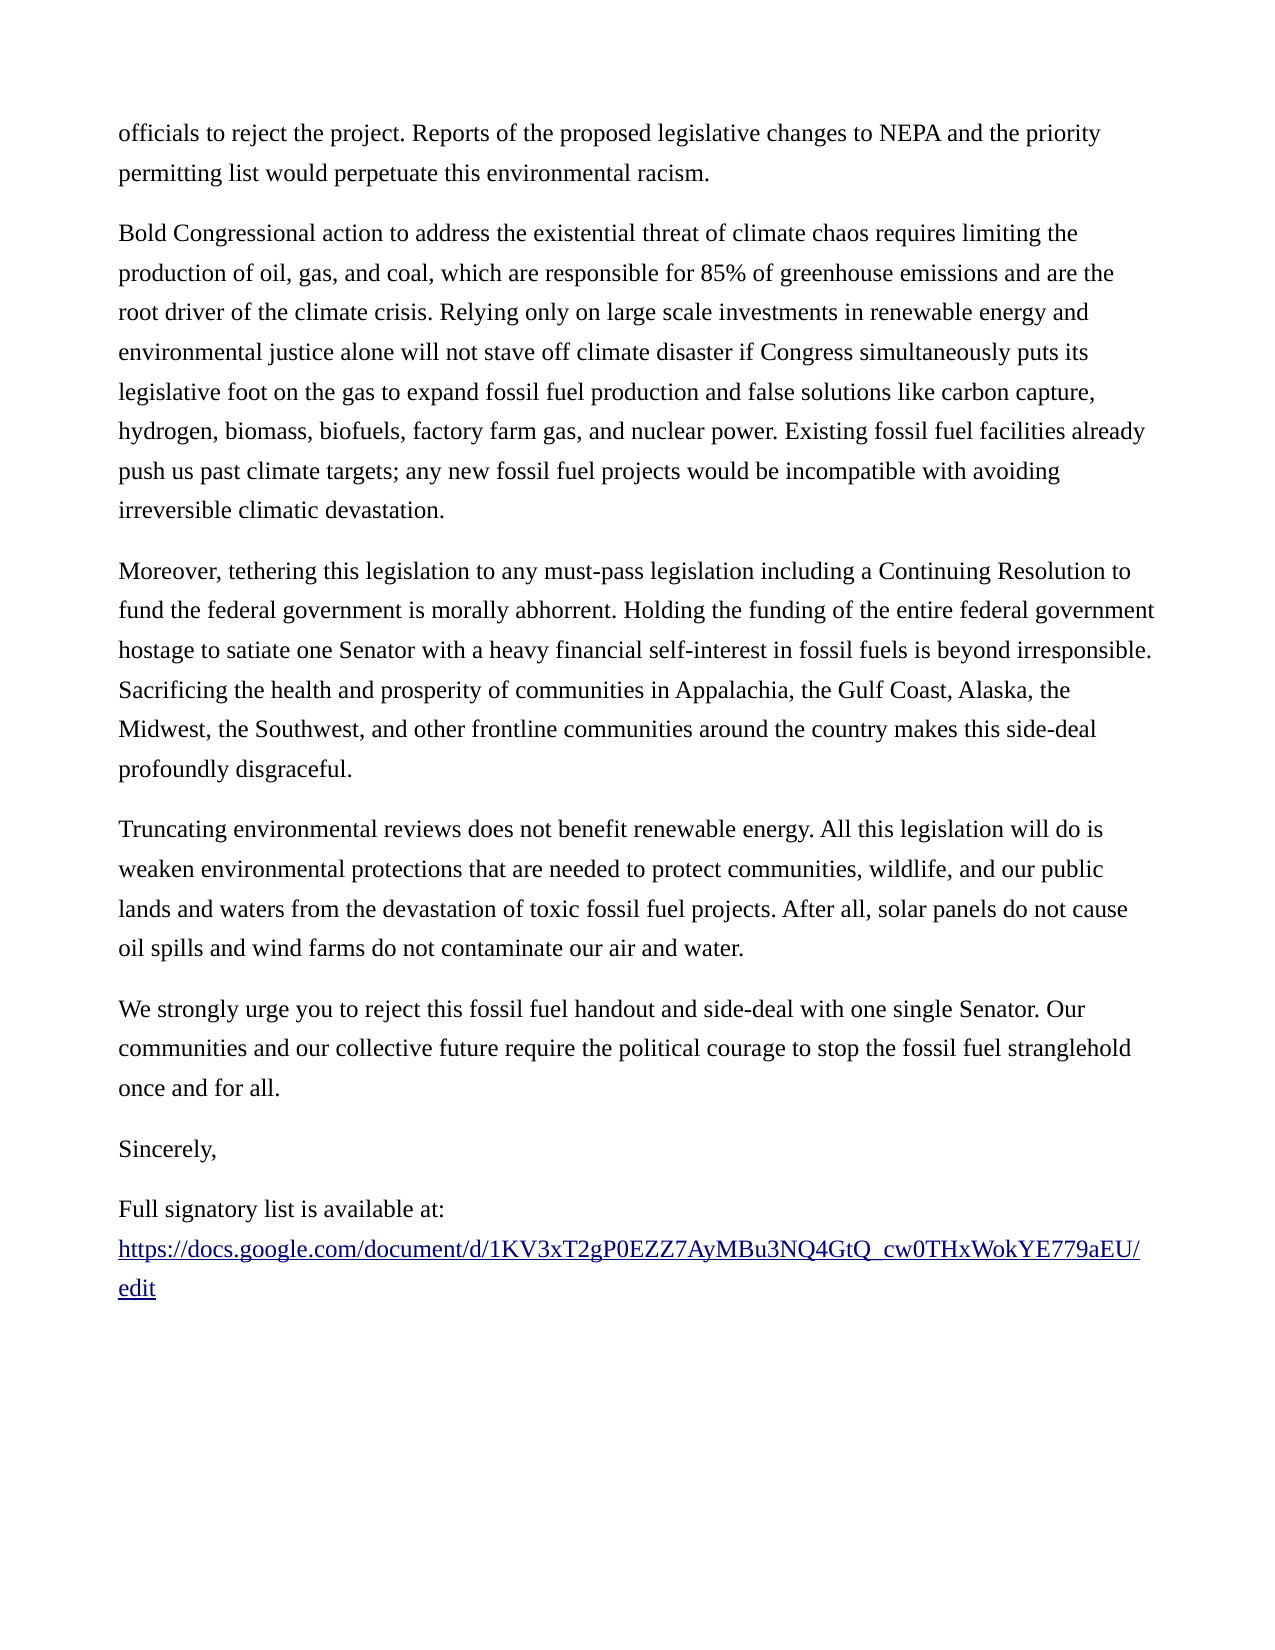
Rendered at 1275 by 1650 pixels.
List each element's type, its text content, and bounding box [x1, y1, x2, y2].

text Moreover, tethering this legislation to any must-pass legislation including a Continuing Resolution to fund the federal government is morally abhorrent. Holding the funding of the entire federal government hostage to satiate one Senator with a heavy financial self-interest in fossil fuels is beyond irresponsible. Sacrificing the health and prosperity of communities in Appalachia, the Gulf Coast, Alaska, the Midwest, the Southwest, and other frontline communities around the country makes this side-deal profoundly disgraceful. [118, 556, 1157, 783]
text Truncating environmental reviews does not benefit renewable energy. All this legislation will do is weaken environmental protections that are needed to protect communities, wildlife, and our public lands and waters from the devastation of toxic fossil fuel projects. After all, solar panels do not cause oil spills and wind farms do not contaminate our air and water. [118, 814, 1157, 962]
text Full signatory list is available at: https://docs.google.com/document/d/1KV3xT2gP0EZZ7AyMBu3NQ4GtQ_cw0THxWokYE779aEU/edit [118, 1194, 1157, 1302]
text Bold Congressional action to address the existential threat of climate chaos requires limiting the production of oil, gas, and coal, which are responsible for 85% of greenhouse emissions and are the root driver of the climate crisis. Relying only on large scale investments in renewable energy and environmental justice alone will not stave off climate disaster if Congress simultaneously puts its legislative foot on the gas to expand fossil fuel production and false solutions like carbon capture, hydrogen, biomass, biofuels, factory farm gas, and nuclear power. Existing fossil fuel facilities already push us past climate targets; any new fossil fuel projects would be incompatible with avoiding irreversible climatic devastation. [118, 218, 1157, 524]
text We strongly urge you to reject this fossil fuel handout and side-deal with one single Senator. Our communities and our collective future require the political courage to stop the fossil fuel stranglehold once and for all. [118, 994, 1157, 1102]
text officials to reject the project. Reports of the proposed legislative changes to NEPA and the priority permitting list would perpetuate this environmental racism. [118, 118, 1157, 186]
text Sincerely, [118, 1134, 1157, 1162]
